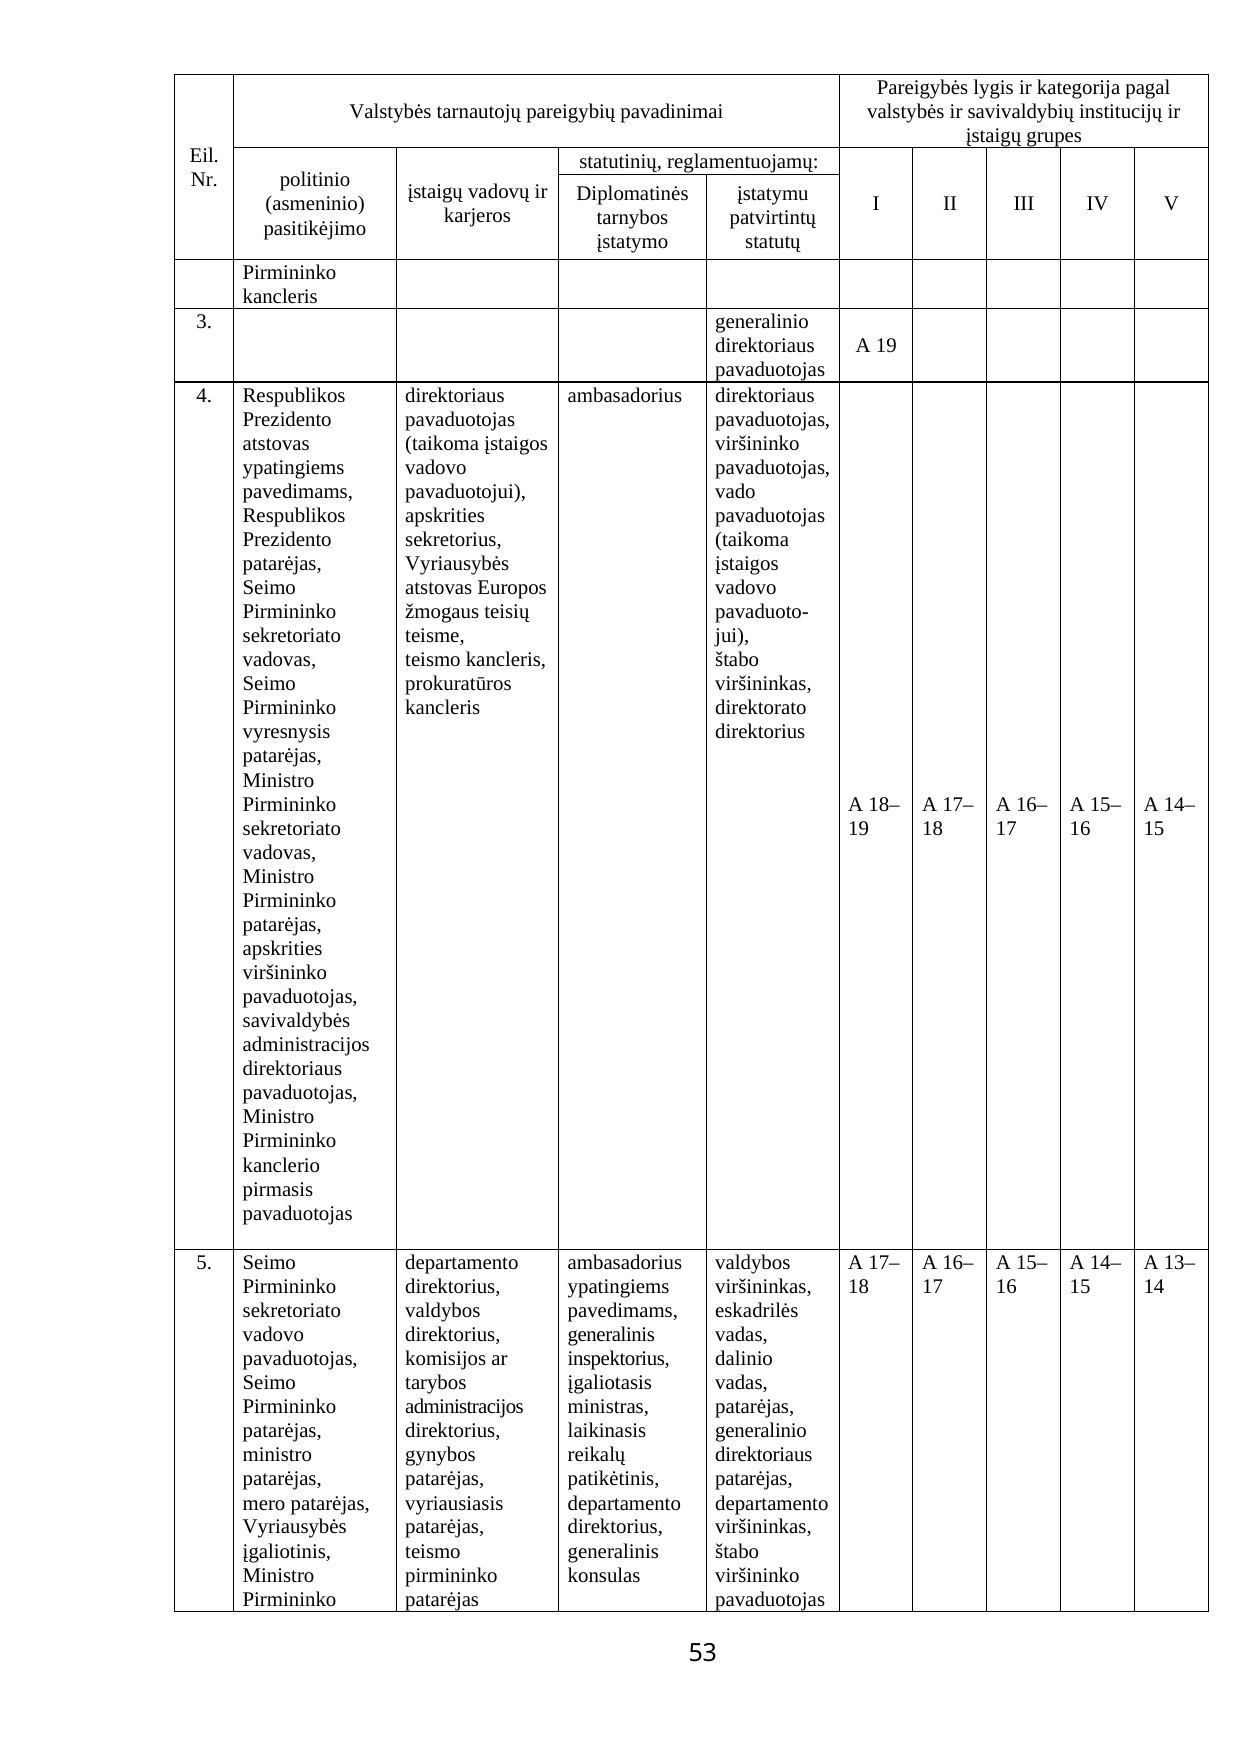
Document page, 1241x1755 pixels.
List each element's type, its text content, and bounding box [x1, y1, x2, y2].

table_cell Seimo Pirmininko sekretoriato vadovo pavaduotojas, Seimo Pirmininko patarėjas, ministro patarėjas, mero patarėjas, Vyriausybės įgaliotinis, Ministro Pirmininko [234, 1250, 396, 1611]
table_cell A 18–19 [913, 260, 986, 308]
table_cell [987, 309, 1060, 381]
table_cell A 16–17 [987, 383, 1060, 1249]
table_cell [1135, 260, 1208, 308]
table_cell politinio (asmeninio) pasitikėjimo [234, 148, 396, 259]
table_cell [707, 260, 839, 308]
table_cell ambasadorius [559, 383, 706, 1249]
table_cell Pirmininko kancleris [234, 260, 396, 308]
table_cell A 16–17 [913, 1250, 986, 1611]
table_cell II [913, 148, 986, 259]
table_cell 5. [175, 1250, 233, 1611]
table_cell [913, 309, 986, 381]
table_cell 4. [175, 383, 233, 1249]
table_cell [1061, 260, 1134, 308]
table_cell direktoriaus pavaduotojas, viršininko pavaduotojas, vado pavaduotojas (taikoma įstaigos vadovo pavaduoto-jui), štabo viršininkas, direktorato direktorius [707, 383, 839, 1249]
table_cell valdybos viršininkas, eskadrilės vadas, dalinio vadas, patarėjas, generalinio direktoriaus patarėjas, departamento viršininkas, štabo viršininko pavaduotojas [707, 1250, 839, 1611]
table_cell IV [1061, 148, 1134, 259]
table_cell III [987, 148, 1060, 259]
table_cell 3. [175, 309, 233, 381]
table_cell A 17–18 [913, 383, 986, 1249]
table_cell A 14–15 [1135, 383, 1208, 1249]
table_cell V [1135, 148, 1208, 259]
table_cell direktoriaus pavaduotojas (taikoma įstaigos vadovo pavaduotojui), apskrities sekretorius, Vyriausybės atstovas Europos žmogaus teisių teisme, teismo kancleris, prokuratūros kancleris [397, 383, 558, 1249]
table_cell [234, 309, 396, 381]
table_cell [397, 309, 558, 381]
table_cell įstatymu patvirtintų statutų [707, 175, 839, 259]
table_cell [559, 309, 706, 381]
table_cell A 18–19 [840, 383, 912, 1249]
table_cell [1135, 309, 1208, 381]
table_cell [559, 260, 706, 308]
table_cell ambasadorius ypatingiems pavedimams, generalinis inspektorius, įgaliotasis ministras, laikinasis reikalų patikėtinis, departamento direktorius, generalinis konsulas [559, 1250, 706, 1611]
table_cell A 17–18 [840, 1250, 912, 1611]
table_cell A 19 [840, 309, 912, 381]
table_cell Diplomatinės tarnybos įstatymo [559, 175, 706, 259]
table_cell Respublikos Prezidento atstovas ypatingiems pavedimams, Respublikos Prezidento patarėjas, Seimo Pirmininko sekretoriato vadovas, Seimo Pirmininko vyresnysis patarėjas, Ministro Pirmininko sekretoriato vadovas, Ministro Pirmininko patarėjas, apskrities viršininko pavaduotojas, savivaldybės administracijos direktoriaus pavaduotojas, Ministro Pirmininko kanclerio pirmasis pavaduotojas [234, 383, 396, 1249]
table_cell [987, 260, 1060, 308]
table_cell generalinio direktoriaus pavaduotojas [707, 309, 839, 381]
table_header Pareigybės lygis ir kategorija pagal valstybės ir savivaldybių institucijų ir įstaigų grupes [840, 75, 1208, 147]
table_cell A 19–20 [840, 260, 912, 308]
table_cell I [840, 148, 912, 259]
table_cell A 15–16 [987, 1250, 1060, 1611]
table_cell įstaigų vadovų ir karjeros [397, 148, 558, 259]
table_cell departamento direktorius, valdybos direktorius, komisijos ar tarybos administracijos direktorius, gynybos patarėjas, vyriausiasis patarėjas, teismo pirmininko patarėjas [397, 1250, 558, 1611]
table_header Valstybės tarnautojų pareigybių pavadinimai [234, 75, 839, 147]
table_cell statutinių, reglamentuojamų: [559, 148, 839, 174]
table_cell [175, 260, 233, 308]
table_cell A 15–16 [1061, 383, 1134, 1249]
table_cell A 14–15 [1061, 1250, 1134, 1611]
table_cell [397, 260, 558, 308]
table_header Eil. Nr. [175, 75, 233, 259]
table_cell [1061, 309, 1134, 381]
table_cell A 13–14 [1135, 1250, 1208, 1611]
